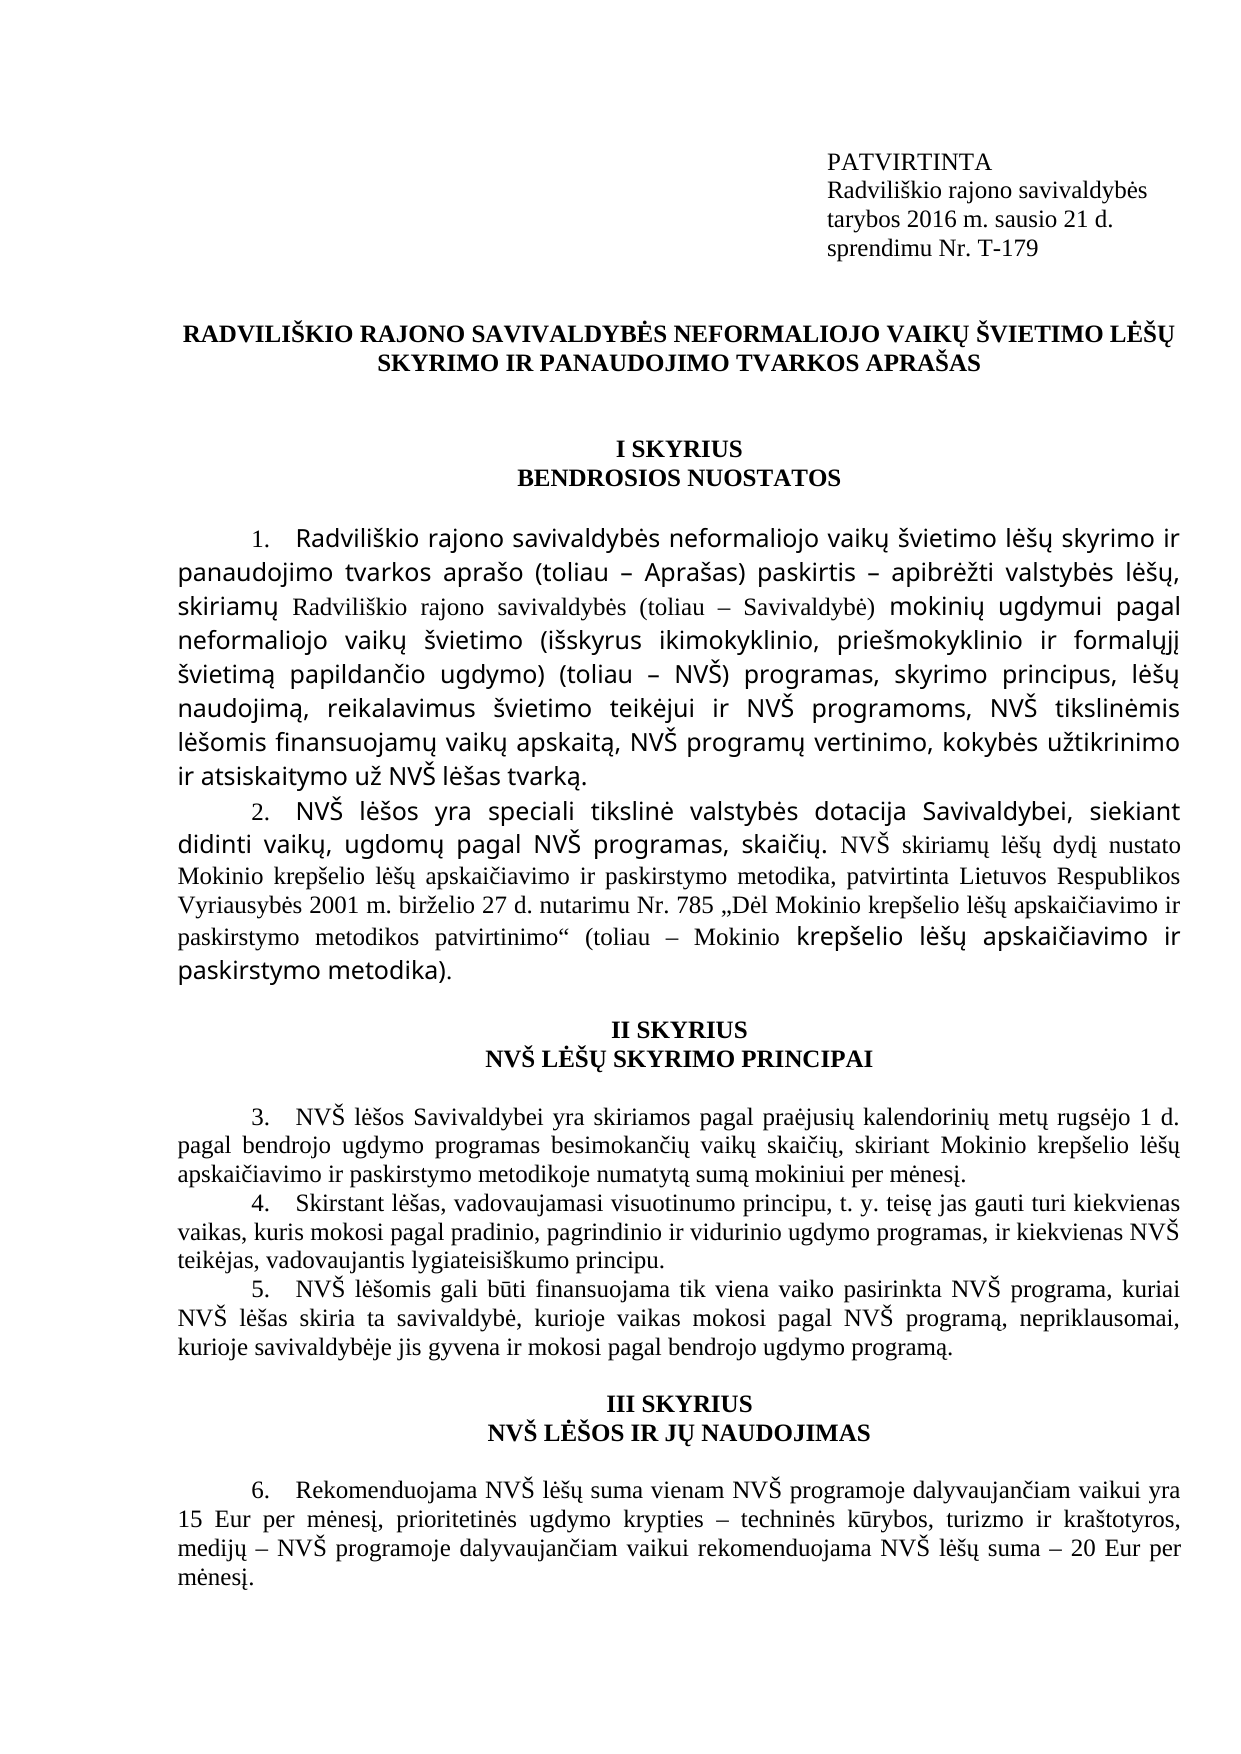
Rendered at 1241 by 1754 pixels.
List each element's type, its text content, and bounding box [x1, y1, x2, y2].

text 1. Radviliškio rajono savivaldybės neformaliojo vaikų švietimo lėšų skyrimo ir panaudojimo tvarkos aprašo (toliau – Aprašas) paskirtis – apibrėžti valstybės lėšų, skiriamų Radviliškio rajono savivaldybės (toliau – Savivaldybė) mokinių ugdymui pagal neformaliojo vaikų švietimo (išskyrus ikimokyklinio, priešmokyklinio ir formalųjį švietimą papildančio ugdymo) (toliau – NVŠ) programas, skyrimo principus, lėšų naudojimą, reikalavimus švietimo teikėjui ir NVŠ programoms, NVŠ tikslinėmis lėšomis finansuojamų vaikų apskaitą, NVŠ programų vertinimo, kokybės užtikrinimo ir atsiskaitymo už NVŠ lėšas tvarką. [177, 521, 1181, 793]
text 4. Skirstant lėšas, vadovaujamasi visuotinumo principu, t. y. teisę jas gauti turi kiekvienas vaikas, kuris mokosi pagal pradinio, pagrindinio ir vidurinio ugdymo programas, ir kiekvienas NVŠ teikėjas, vadovaujantis lygiateisiškumo principu. [177, 1188, 1181, 1274]
text III SKYRIUS [177, 1389, 1181, 1418]
text 5. NVŠ lėšomis gali būti finansuojama tik viena vaiko pasirinkta NVŠ programa, kuriai NVŠ lėšas skiria ta savivaldybė, kurioje vaikas mokosi pagal NVŠ programą, nepriklausomai, kurioje savivaldybėje jis gyvena ir mokosi pagal bendrojo ugdymo programą. [177, 1274, 1181, 1361]
text Radviliškio rajono savivaldybės [177, 176, 1181, 204]
text nVŠ lėšų skyrimo PRINCIPAI [177, 1044, 1181, 1073]
text 3. NVŠ lėšos Savivaldybei yra skiriamos pagal praėjusių kalendorinių metų rugsėjo 1 d. pagal bendrojo ugdymo programas besimokančių vaikų skaičių, skiriant Mokinio krepšelio lėšų apskaičiavimo ir paskirstymo metodikoje numatytą sumą mokiniui per mėnesį. [177, 1102, 1181, 1188]
text PATVIRTINTA [177, 147, 1181, 176]
text sprendimu Nr. T-179 [177, 233, 1181, 262]
text tarybos 2016 m. sausio 21 d. [177, 204, 1181, 233]
text NVŠ LĖŠOS IR JŲ NAUDOJIMAS [177, 1418, 1181, 1447]
text 6. Rekomenduojama NVŠ lėšų suma vienam NVŠ programoje dalyvaujančiam vaikui yra 15 Eur per mėnesį, prioritetinės ugdymo krypties – techninės kūrybos, turizmo ir kraštotyros, medijų – NVŠ programoje dalyvaujančiam vaikui rekomenduojama NVŠ lėšų suma – 20 Eur per mėnesį. [177, 1476, 1181, 1591]
text BENDROSIOS NUOSTATOS [177, 463, 1181, 492]
text 2. NVŠ lėšos yra speciali tikslinė valstybės dotacija Savivaldybei, siekiant didinti vaikų, ugdomų pagal NVŠ programas, skaičių. NVŠ skiriamų lėšų dydį nustato Mokinio krepšelio lėšų apskaičiavimo ir paskirstymo metodika, patvirtinta Lietuvos Respublikos Vyriausybės 2001 m. birželio 27 d. nutarimu Nr. 785 „Dėl Mokinio krepšelio lėšų apskaičiavimo ir paskirstymo metodikos patvirtinimo“ (toliau – Mokinio krepšelio lėšų apskaičiavimo ir paskirstymo metodika). [177, 793, 1181, 987]
text RADVILIŠKIO RAJONO SAVIVALDYBĖS NEFORMALIOJO VAIKŲ ŠVIETIMO LĖŠŲ SKYRIMO IR PANAUDOJIMO TVARKOS APRAŠAS [177, 319, 1181, 377]
text I SKYRIUS [177, 434, 1181, 463]
text II SKYRIUS [177, 1016, 1181, 1044]
